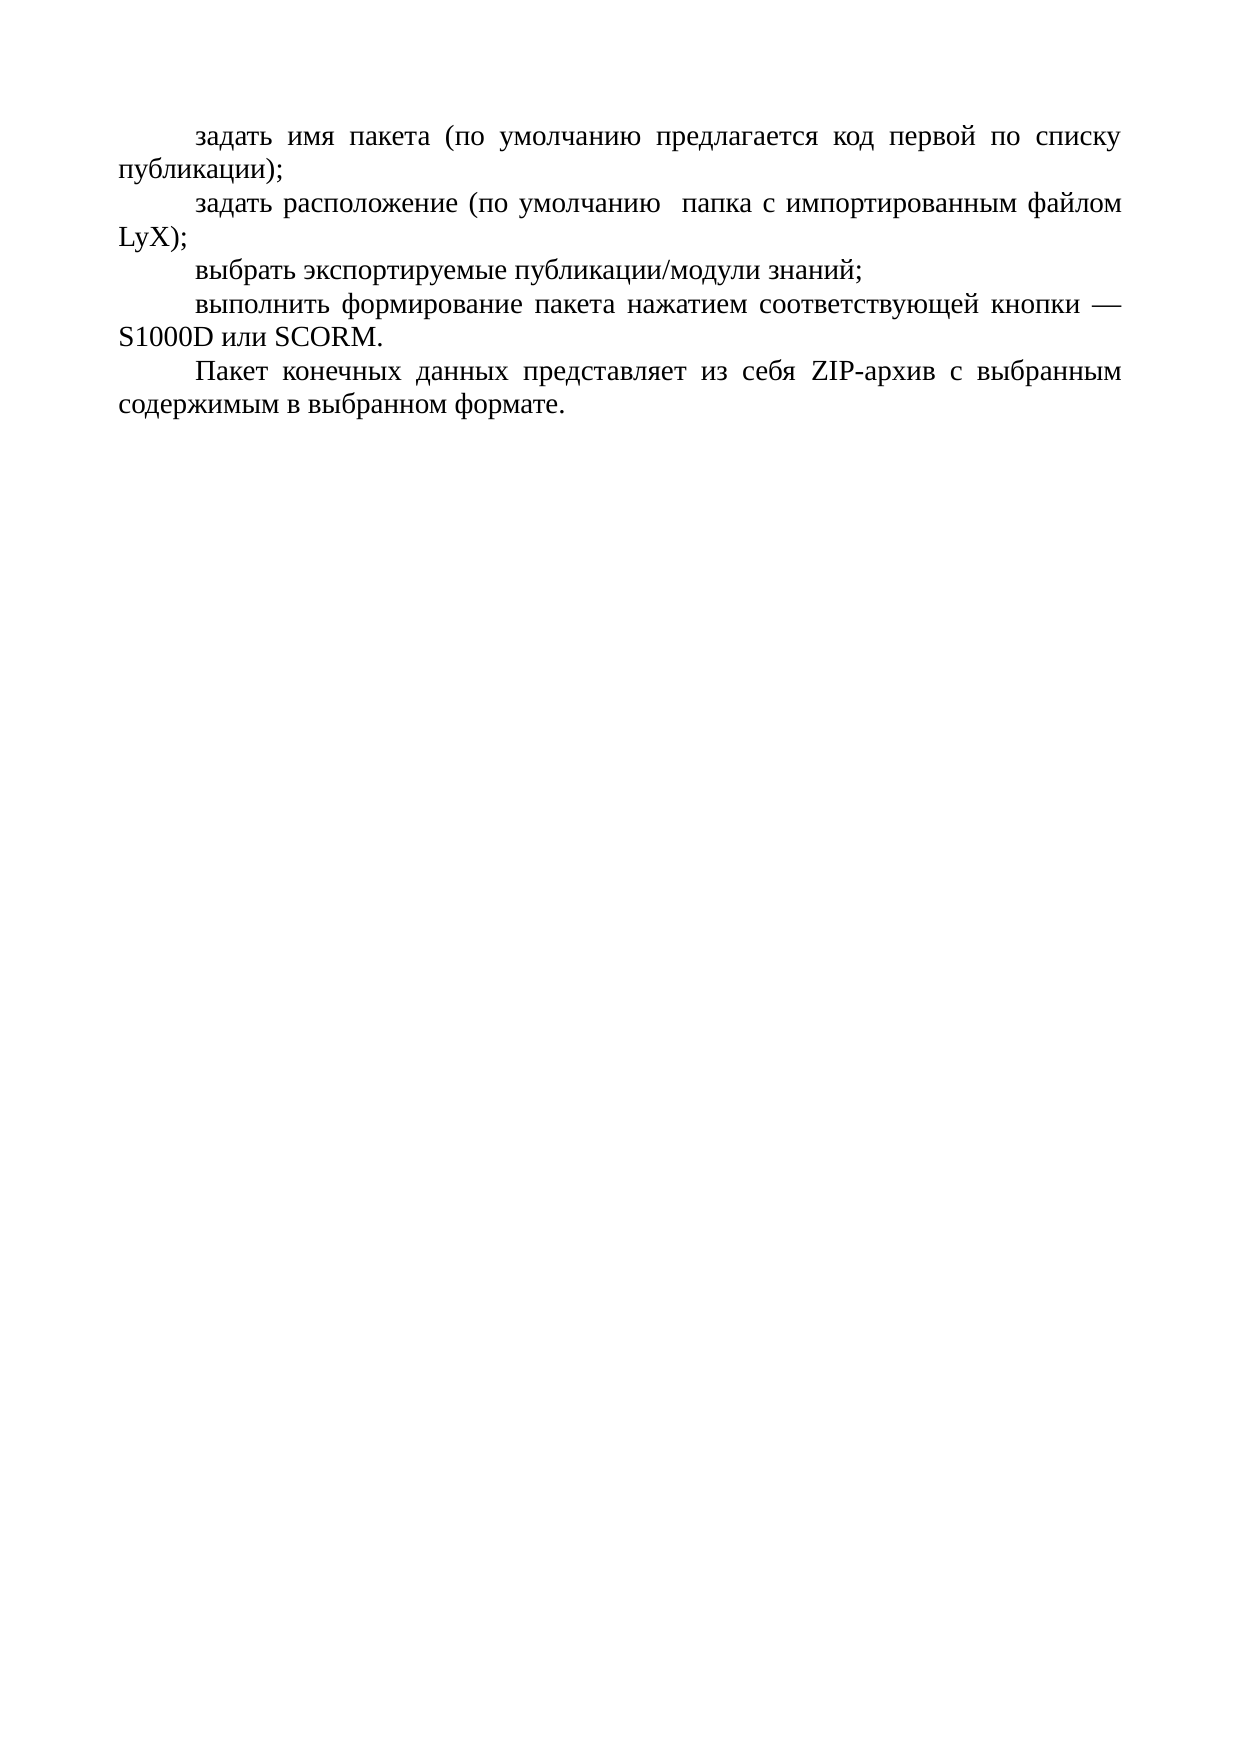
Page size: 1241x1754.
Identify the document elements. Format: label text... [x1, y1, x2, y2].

text задать имя пакета (по умолчанию предлагается код первой по списку публикации); [118, 118, 1122, 185]
text выполнить формирование пакета нажатием соответствующей кнопки — S1000D или SCORM. [118, 286, 1122, 353]
text выбрать экспортируемые публикации/модули знаний; [118, 252, 1122, 286]
text задать расположение (по умолчанию ­ папка с импортированным файлом LyX); [118, 185, 1122, 252]
text Пакет конечных данных представляет из себя ZIP-архив с выбранным содержимым в выбранном формате. [118, 353, 1122, 420]
